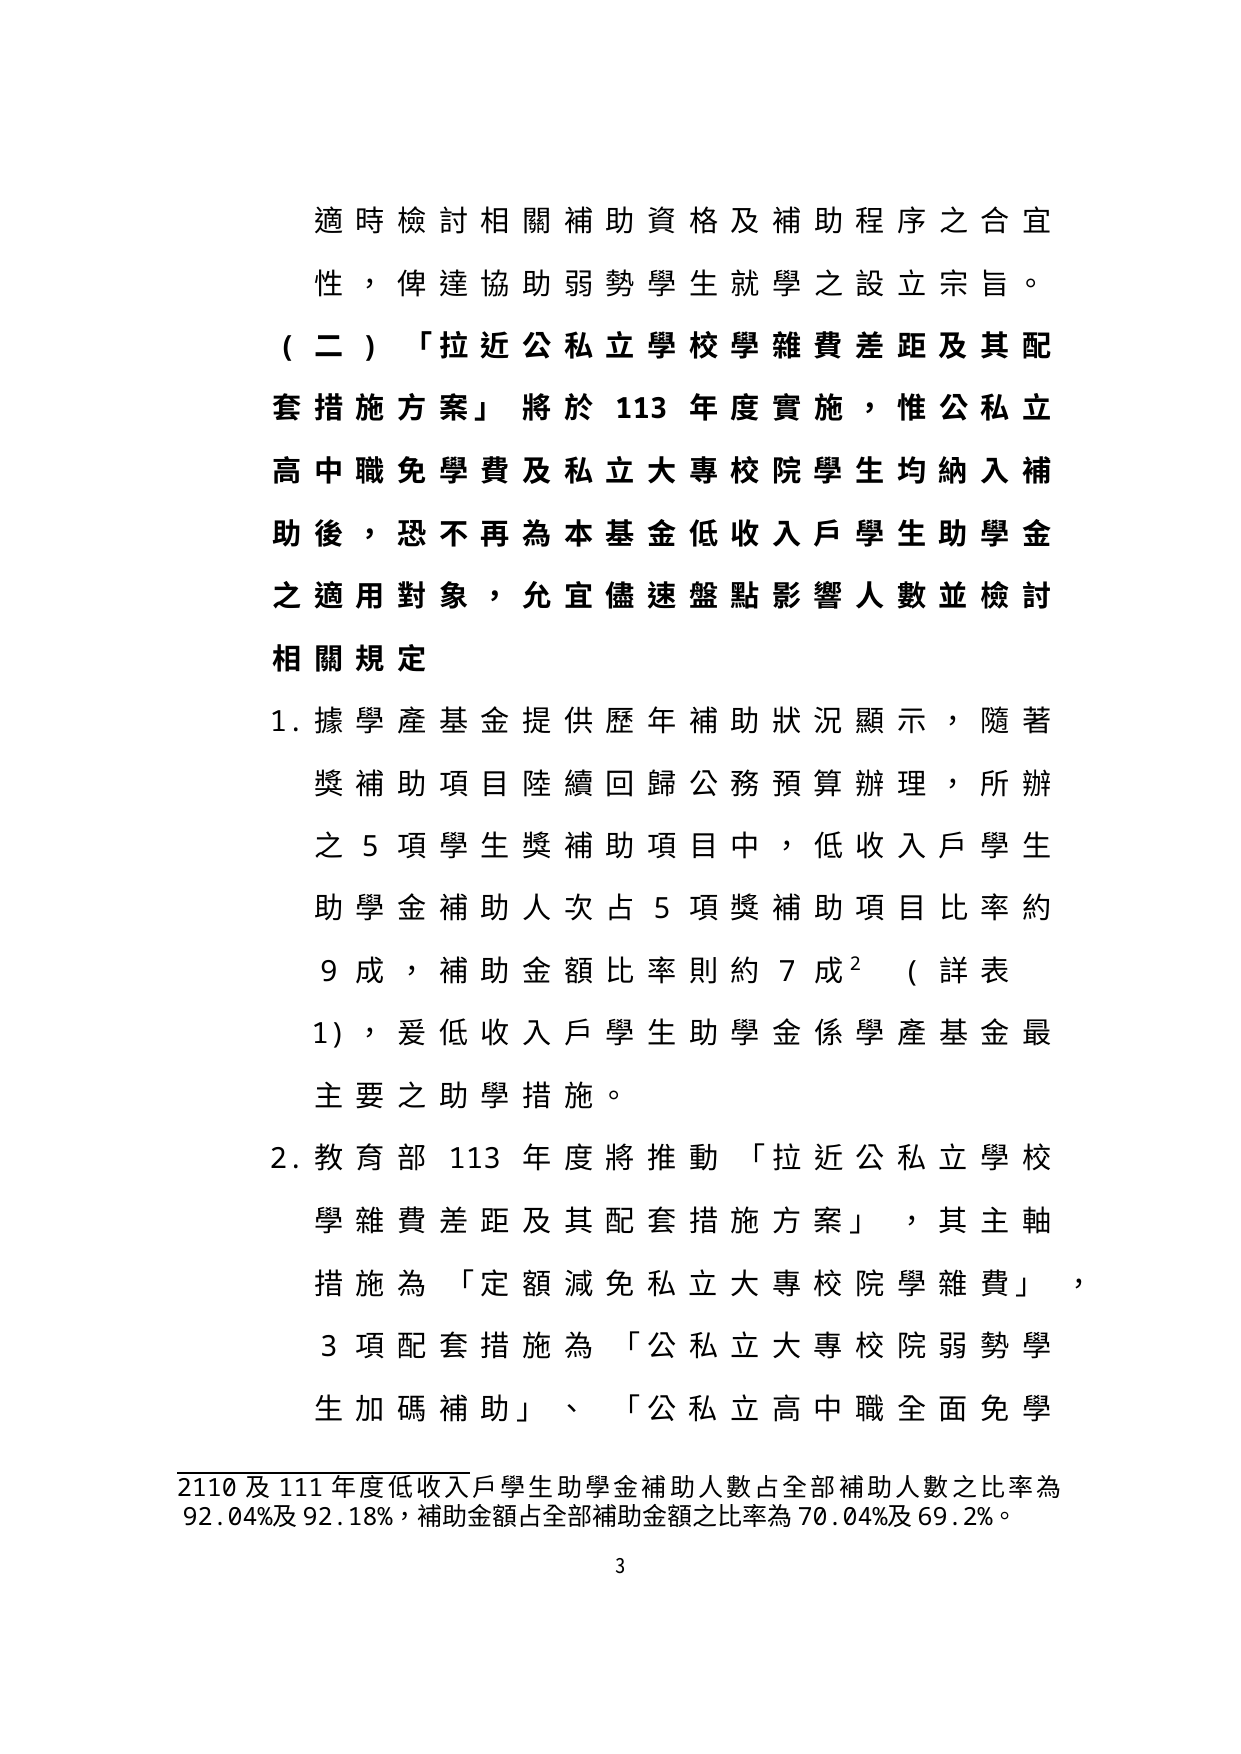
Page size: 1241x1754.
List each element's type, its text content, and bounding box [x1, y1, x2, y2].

text 2.教育部113年度將推動「拉近公私立學校學雜費差距及其配套措施方案」，其主軸措施為「定額減免私立大專校院學雜費」，3項配套措施為「公私立大專校院弱勢學生加碼補助」、「公私立高中職全面免學費」及「就學貸款精進措施」；其中「定額減免私立大專校院學雜費」係以定額、未排富方式辦理補助私校學士班(含五專後2年)學生每學年3.5萬元，受惠人數預計47萬3,508人；而「公私立高中職全面免學費」將擴大高中職免學費範圍，新增納入普通科、綜合高中學術學程2、3年級且家庭年所得超過148萬元之學生，將達到公私立高中職全面免學費，受惠人數預計增加11萬3,538人。 [261, 1115, 1058, 1427]
text 適時檢討相關補助資格及補助程序之合宜性，俾達協助弱勢學生就學之設立宗旨。 [261, 177, 1058, 302]
text 110及111年度低收入戶學生助學金補助人數占全部補助人數之比率為92.04%及92.18%，補助金額占全部補助金額之比率為70.04%及69.2%。 [177, 1473, 1063, 1532]
text 1.據學產基金提供歷年補助狀況顯示，隨著獎補助項目陸續回歸公務預算辦理，所辦之5項學生獎補助項目中，低收入戶學生助學金補助人次占5項獎補助項目比率約9成，補助金額比率則約7成(詳表1)，爰低收入戶學生助學金係學產基金最主要之助學措施。 [261, 677, 1058, 1115]
text (二)「拉近公私立學校學雜費差距及其配套措施方案」將於113年度實施，惟公私立高中職免學費及私立大專校院學生均納入補助後，恐不再為本基金低收入戶學生助學金之適用對象，允宜儘速盤點影響人數並檢討相關規定 [235, 302, 1058, 677]
